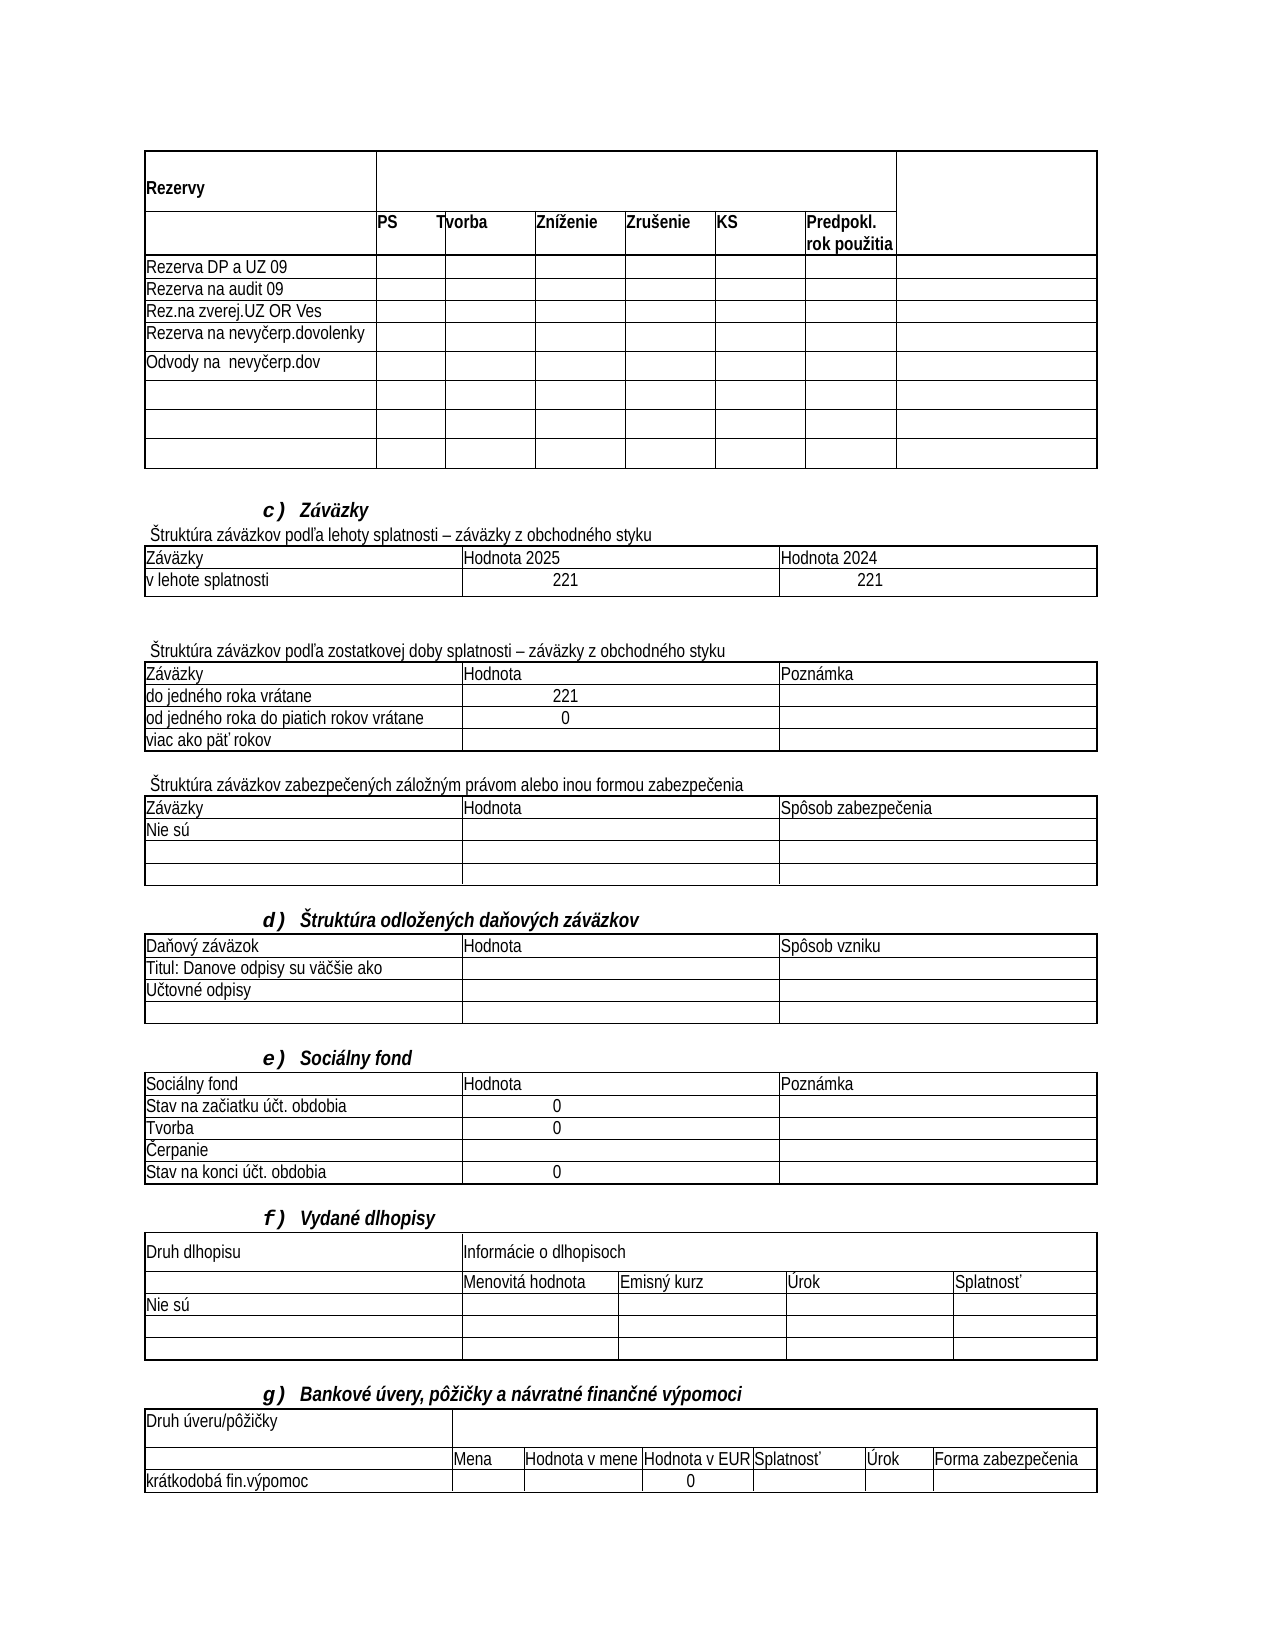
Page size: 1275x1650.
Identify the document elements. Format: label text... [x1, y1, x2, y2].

table_cell [536, 381, 625, 409]
table_cell [446, 381, 535, 409]
text f) Vydané dlhopisy [262, 1206, 1125, 1232]
table_cell [619, 1294, 786, 1315]
table_cell [897, 211, 1096, 254]
table_cell Úrok [866, 1448, 933, 1469]
table_cell [716, 323, 805, 351]
table_cell [377, 279, 445, 299]
table_cell [146, 212, 376, 254]
table_header Hodnota [463, 663, 779, 684]
table_cell [897, 352, 1096, 380]
table_cell Nie sú [146, 819, 462, 840]
table_cell [377, 439, 445, 467]
table_cell [780, 841, 1096, 862]
table_header Spôsob zabezpečenia [780, 797, 1096, 818]
table_cell [780, 707, 1096, 728]
table_cell [780, 1002, 1096, 1023]
table_cell [806, 256, 896, 277]
table_cell [780, 1096, 1096, 1117]
table_cell [146, 1338, 462, 1359]
table_cell [463, 1316, 618, 1337]
table_cell [463, 819, 779, 840]
table_cell do jedného roka vrátane [146, 685, 462, 706]
text g) Bankové úvery, pôžičky a návratné finančné výpomoci [262, 1382, 1125, 1408]
table_cell [626, 323, 715, 351]
table_cell Rezerva na nevyčerp.dovolenky [146, 323, 376, 351]
table_cell [716, 352, 805, 380]
table_cell [377, 381, 445, 409]
table_cell viac ako päť rokov [146, 729, 462, 750]
table_cell [780, 980, 1096, 1001]
table_cell [525, 1470, 642, 1491]
table_header Hodnota [463, 1073, 779, 1095]
table_cell Splatnosť [754, 1448, 865, 1469]
table_cell od jedného roka do piatich rokov vrátane [146, 707, 462, 728]
table_cell Mena [453, 1448, 524, 1469]
table_cell [463, 1140, 779, 1161]
table_cell [446, 279, 535, 299]
table_cell [536, 439, 625, 467]
table_cell [716, 439, 805, 467]
table_header Poznámka [780, 663, 1096, 684]
table_cell Nie sú [146, 1294, 462, 1315]
table_cell Zrušenie [626, 212, 715, 254]
table_cell [146, 439, 376, 467]
table_cell [897, 410, 1096, 438]
table_cell Rez.na zverej.UZ OR Ves [146, 301, 376, 322]
table_cell Učtovné odpisy [146, 980, 462, 1001]
table_cell [146, 410, 376, 438]
table_cell [626, 256, 715, 277]
table_cell [626, 279, 715, 299]
text d) Štruktúra odložených daňových záväzkov [262, 908, 1125, 933]
table_cell [626, 352, 715, 380]
table_cell [787, 1294, 953, 1315]
table_cell [780, 685, 1096, 706]
table_cell [619, 1316, 786, 1337]
table_cell [463, 864, 779, 884]
table_cell Emisný kurz [619, 1272, 786, 1293]
table_cell [626, 301, 715, 322]
table_cell [377, 256, 445, 277]
table_header Poznámka [780, 1073, 1096, 1095]
table_header Hodnota 2025 [463, 547, 779, 568]
table_cell [897, 381, 1096, 409]
table_cell [626, 439, 715, 467]
table_cell [446, 410, 535, 438]
table_cell [463, 1294, 618, 1315]
table_cell 0 [463, 1118, 779, 1139]
table_cell [806, 352, 896, 380]
table_header Spôsob vzniku [780, 935, 1096, 956]
table_cell KS [716, 212, 805, 254]
table_cell [934, 1470, 1096, 1491]
table_cell [780, 729, 1096, 750]
table_cell [716, 410, 805, 438]
table_cell [146, 1002, 462, 1023]
table_cell [897, 279, 1096, 299]
table_cell krátkodobá fin.výpomoc [146, 1470, 452, 1491]
table_cell [806, 410, 896, 438]
table_cell [716, 256, 805, 277]
table_cell Hodnota v EUR [643, 1448, 753, 1469]
table_cell [446, 323, 535, 351]
table_header [453, 1410, 1096, 1447]
table_cell Splatnosť [954, 1272, 1096, 1293]
table_cell Hodnota v mene [525, 1448, 642, 1469]
table_cell [446, 256, 535, 277]
table_cell Predpokl. rok použitia [806, 212, 896, 254]
table_cell [806, 301, 896, 322]
table_cell [626, 410, 715, 438]
table_cell [536, 410, 625, 438]
table_cell [146, 381, 376, 409]
table_cell Forma zabezpečenia [934, 1448, 1096, 1469]
text Štruktúra záväzkov zabezpečených záložným právom alebo inou formou zabezpečenia [150, 773, 1125, 795]
table_cell [463, 958, 779, 978]
table_cell [446, 439, 535, 467]
table_cell [954, 1338, 1096, 1359]
text c) Záväzky [262, 498, 1125, 523]
table_cell Rezerva na audit 09 [146, 279, 376, 299]
table_cell 221 [463, 685, 779, 706]
table_cell 221 [463, 569, 779, 596]
table_cell Tvorba [446, 212, 535, 254]
table_cell [377, 410, 445, 438]
table_header Hodnota [463, 797, 779, 818]
table_header Druh úveru/pôžičky [146, 1410, 452, 1447]
table_cell [806, 439, 896, 467]
table_cell [463, 841, 779, 862]
table_cell [780, 958, 1096, 978]
table_cell Rezerva DP a UZ 09 [146, 256, 376, 277]
table_cell [536, 256, 625, 277]
table_cell [806, 323, 896, 351]
table_cell [536, 279, 625, 299]
table_cell [897, 256, 1096, 277]
table_cell [716, 381, 805, 409]
table_cell [146, 1272, 462, 1293]
table_cell [954, 1294, 1096, 1315]
table_cell 0 [643, 1470, 753, 1491]
table_cell [377, 301, 445, 322]
table_cell [146, 841, 462, 862]
table_header Druh dlhopisu [146, 1233, 462, 1271]
table_cell Tvorba [146, 1118, 462, 1139]
table_cell [806, 381, 896, 409]
table_cell [536, 301, 625, 322]
table_cell [954, 1316, 1096, 1337]
table_cell [716, 301, 805, 322]
table_header Daňový záväzok [146, 935, 462, 956]
table_header Sociálny fond [146, 1073, 462, 1095]
table_cell [446, 352, 535, 380]
table_cell [536, 352, 625, 380]
table_cell [787, 1338, 953, 1359]
table_cell [626, 381, 715, 409]
table_cell [754, 1470, 865, 1491]
table_header [897, 152, 1096, 211]
table_cell [453, 1470, 524, 1491]
table_header Záväzky [146, 663, 462, 684]
table_header [377, 152, 896, 211]
table_cell v lehote splatnosti [146, 569, 462, 596]
table_cell [897, 301, 1096, 322]
table_header Záväzky [146, 797, 462, 818]
table_cell [463, 1338, 618, 1359]
table_cell [463, 729, 779, 750]
table_cell [377, 323, 445, 351]
table_cell PS [377, 212, 445, 254]
table_cell [536, 323, 625, 351]
table_cell [446, 301, 535, 322]
table_cell Úrok [787, 1272, 953, 1293]
table_cell Čerpanie [146, 1140, 462, 1161]
table_cell Zníženie [536, 212, 625, 254]
table_header Záväzky [146, 547, 462, 568]
table_cell [780, 1118, 1096, 1139]
table_cell 0 [463, 1162, 779, 1183]
table_header Hodnota [463, 935, 779, 956]
table_cell 221 [780, 569, 1096, 596]
table_cell [897, 323, 1096, 351]
table_cell [146, 1448, 452, 1469]
table_cell [146, 1316, 462, 1337]
table_cell [716, 279, 805, 299]
table_cell Titul: Danove odpisy su väčšie ako [146, 958, 462, 978]
table_cell Odvody na nevyčerp.dov [146, 352, 376, 380]
table_cell [787, 1316, 953, 1337]
table_cell [866, 1470, 933, 1491]
table_cell [463, 1002, 779, 1023]
table_cell 0 [463, 1096, 779, 1117]
text Štruktúra záväzkov podľa zostatkovej doby splatnosti – záväzky z obchodného styku [150, 639, 1125, 661]
table_cell Stav na konci účt. obdobia [146, 1162, 462, 1183]
table_cell [780, 1162, 1096, 1183]
table_cell [619, 1338, 786, 1359]
table_cell [377, 352, 445, 380]
table_cell [780, 864, 1096, 884]
table_cell 0 [463, 707, 779, 728]
table_cell Menovitá hodnota [463, 1272, 618, 1293]
text e) Sociálny fond [262, 1046, 1125, 1072]
table_header Rezervy [146, 152, 376, 211]
text Štruktúra záväzkov podľa lehoty splatnosti – záväzky z obchodného styku [150, 523, 1125, 545]
table_cell [463, 980, 779, 1001]
table_header Informácie o dlhopisoch [463, 1233, 1096, 1271]
table_cell [806, 279, 896, 299]
table_header Hodnota 2024 [780, 547, 1096, 568]
table_cell [780, 819, 1096, 840]
table_cell [780, 1140, 1096, 1161]
table_cell Stav na začiatku účt. obdobia [146, 1096, 462, 1117]
table_cell [897, 439, 1096, 467]
table_cell [146, 864, 462, 884]
